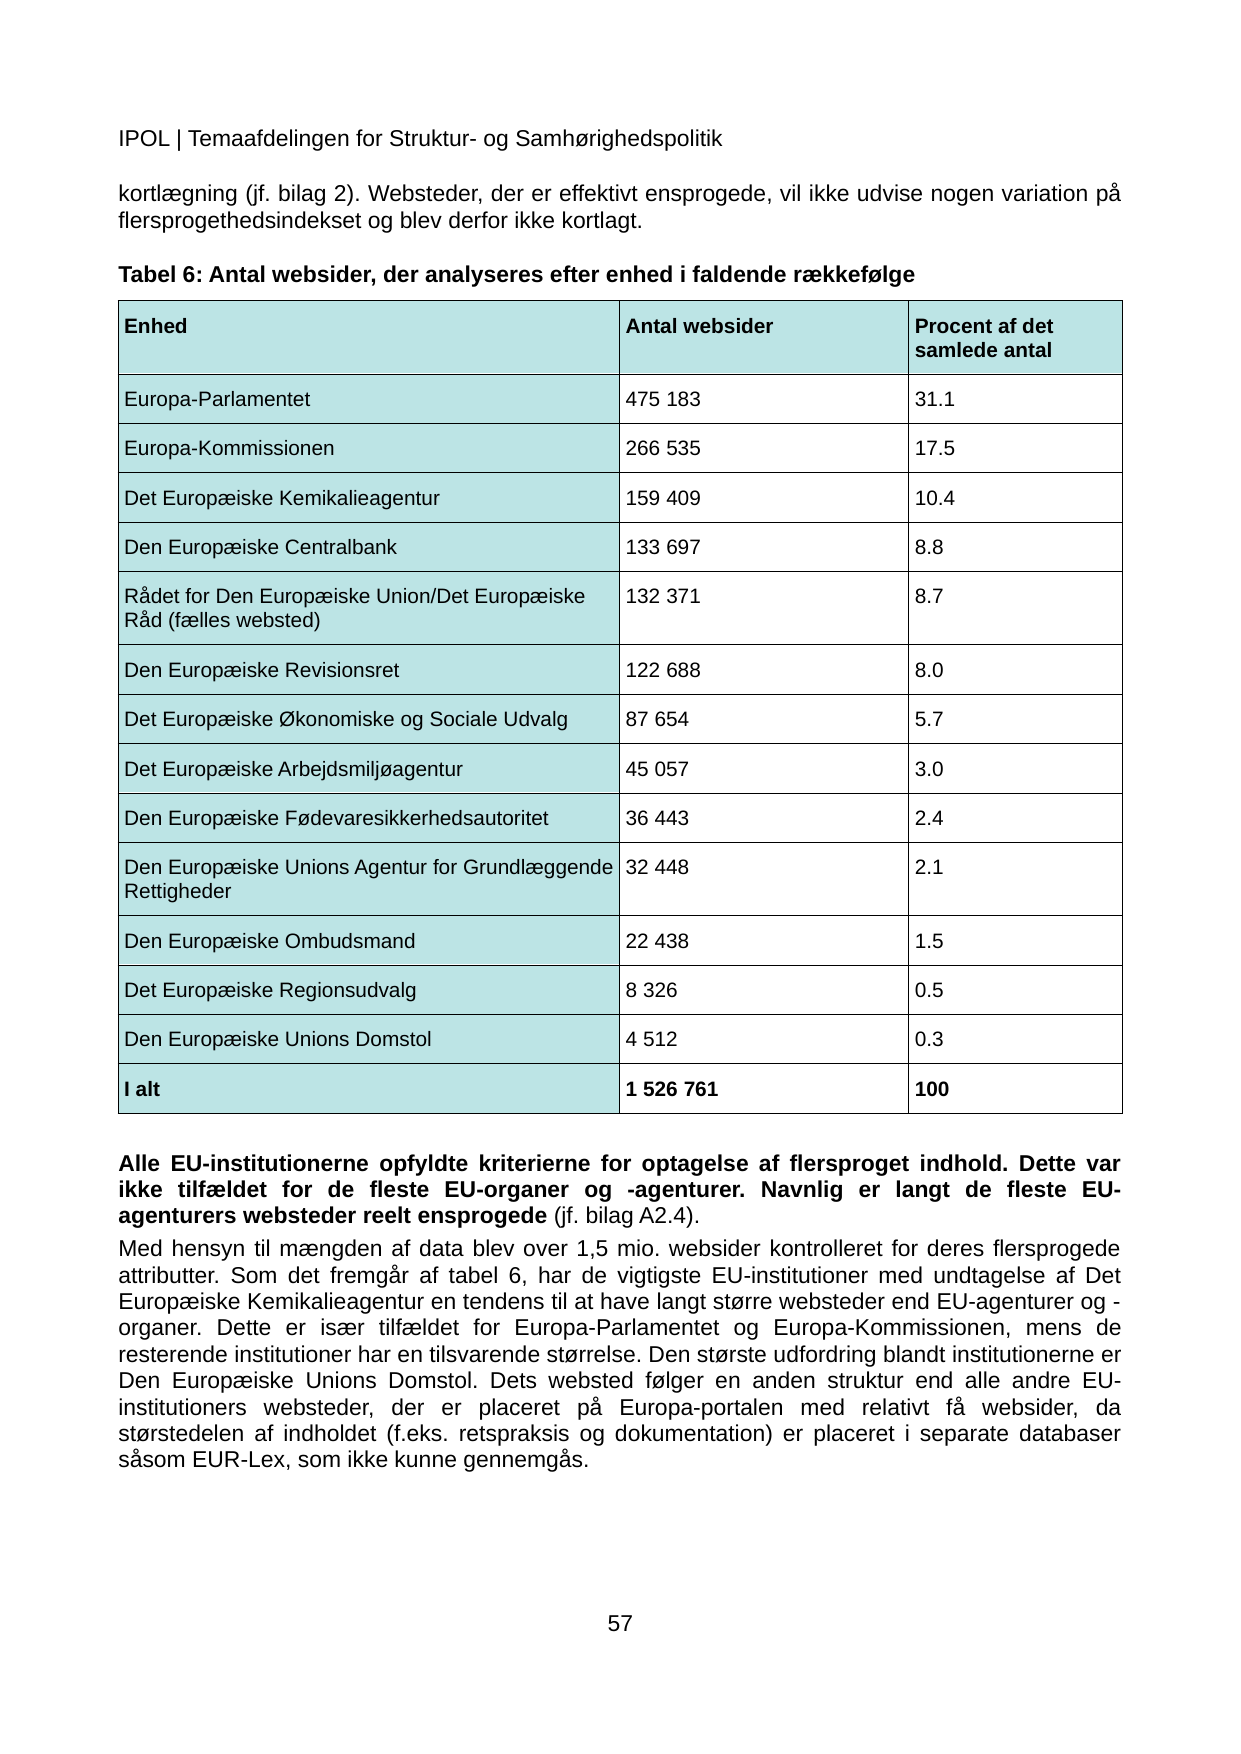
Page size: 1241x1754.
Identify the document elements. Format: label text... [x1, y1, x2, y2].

table_cell 8.8 [909, 523, 1122, 571]
table_cell 4 512 [620, 1015, 908, 1063]
table_cell 0.5 [909, 966, 1122, 1014]
table_cell 266 535 [620, 424, 908, 472]
table_cell Det Europæiske Kemikalieagentur [119, 473, 619, 522]
table_cell 22 438 [620, 916, 908, 964]
table_cell 8.0 [909, 645, 1122, 694]
table_header Procent af det samlede antal [909, 301, 1122, 373]
table_cell Den Europæiske Revisionsret [119, 645, 619, 694]
table_cell Den Europæiske Unions Domstol [119, 1015, 619, 1063]
table_cell 132 371 [620, 572, 908, 644]
table_cell 5.7 [909, 695, 1122, 743]
table_cell 31.1 [909, 375, 1122, 423]
table_cell 3.0 [909, 744, 1122, 792]
table_cell Det Europæiske Økonomiske og Sociale Udvalg [119, 695, 619, 743]
table_cell 133 697 [620, 523, 908, 571]
table_cell Den Europæiske Ombudsmand [119, 916, 619, 964]
table_cell I alt [119, 1064, 619, 1113]
table_cell 159 409 [620, 473, 908, 522]
text Alle EU-institutionerne opfyldte kriterierne for optagelse af flersproget indhold. Dette var ikke tilfældet for de fleste EU-organer og -agenturer. Navnlig er langt de fleste EU-agenturers websteder reelt ensprogede (jf. bilag A2.4). [118, 1150, 1122, 1229]
table_cell 32 448 [620, 843, 908, 915]
table_cell 100 [909, 1064, 1122, 1113]
table_cell 0.3 [909, 1015, 1122, 1063]
table_header Antal websider [620, 301, 908, 373]
table_cell 10.4 [909, 473, 1122, 522]
table_cell 122 688 [620, 645, 908, 694]
table_cell 87 654 [620, 695, 908, 743]
table_cell Rådet for Den Europæiske Union/Det Europæiske Råd (fælles websted) [119, 572, 619, 644]
table_cell Den Europæiske Fødevaresikkerhedsautoritet [119, 794, 619, 842]
table_cell 2.1 [909, 843, 1122, 915]
text Med hensyn til mængden af data blev over 1,5 mio. websider kontrolleret for deres flersprogede attributter. Som det fremgår af tabel 6, har de vigtigste EU-institutioner med undtagelse af Det Europæiske Kemikalieagentur en tendens til at have langt større websteder end EU-agenturer og -organer. Dette er især tilfældet for Europa-Parlamentet og Europa-Kommissionen, mens de resterende institutioner har en tilsvarende størrelse. Den største udfordring blandt institutionerne er Den Europæiske Unions Domstol. Dets websted følger en anden struktur end alle andre EU-institutioners websteder, der er placeret på Europa-portalen med relativt få websider, da størstedelen af indholdet (f.eks. retspraksis og dokumentation) er placeret i separate databaser såsom EUR-Lex, som ikke kunne gennemgås. [118, 1235, 1122, 1472]
text kortlægning (jf. bilag 2). Websteder, der er effektivt ensprogede, vil ikke udvise nogen variation på flersprogethedsindekset og blev derfor ikke kortlagt. [118, 180, 1122, 233]
table_header Enhed [119, 301, 619, 373]
table_cell 1 526 761 [620, 1064, 908, 1113]
table_cell 1.5 [909, 916, 1122, 964]
table_cell Den Europæiske Centralbank [119, 523, 619, 571]
text Tabel 6: Antal websider, der analyseres efter enhed i faldende rækkefølge [118, 261, 1122, 288]
table_cell 17.5 [909, 424, 1122, 472]
table_cell 2.4 [909, 794, 1122, 842]
table_cell 8.7 [909, 572, 1122, 644]
table_cell Det Europæiske Regionsudvalg [119, 966, 619, 1014]
table_cell 475 183 [620, 375, 908, 423]
table_cell Den Europæiske Unions Agentur for Grundlæggende Rettigheder [119, 843, 619, 915]
table_cell 36 443 [620, 794, 908, 842]
table_cell 8 326 [620, 966, 908, 1014]
table_cell Det Europæiske Arbejdsmiljøagentur [119, 744, 619, 792]
table_cell 45 057 [620, 744, 908, 792]
table_cell Europa-Parlamentet [119, 375, 619, 423]
table_cell Europa-Kommissionen [119, 424, 619, 472]
